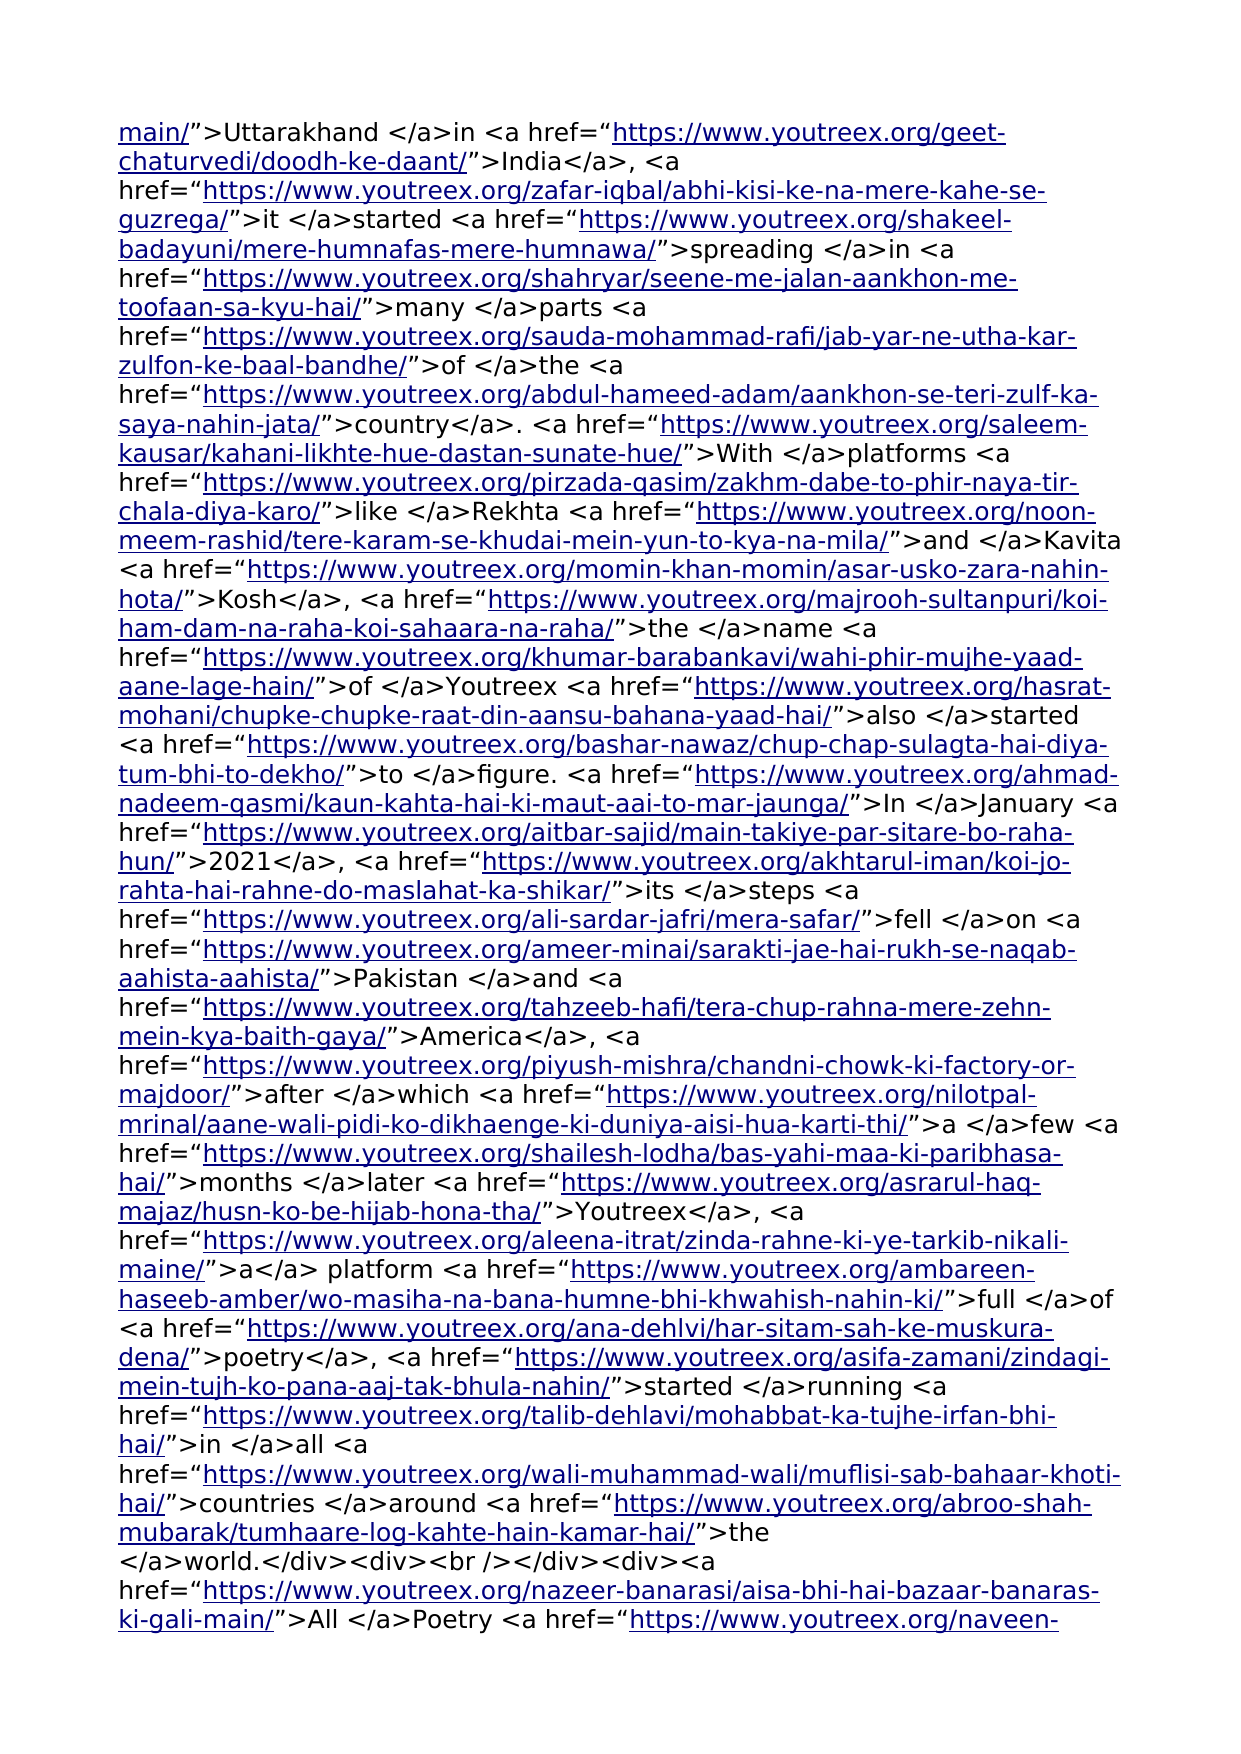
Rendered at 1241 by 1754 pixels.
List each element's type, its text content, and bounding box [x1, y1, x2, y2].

text main/”>Uttarakhand </a>in <a href=“https://www.youtreex.org/geet-chaturvedi/doodh-ke-daant/”>India</a>, <a href=“https://www.youtreex.org/zafar-iqbal/abhi-kisi-ke-na-mere-kahe-se-guzrega/”>it </a>started <a href=“https://www.youtreex.org/shakeel-badayuni/mere-humnafas-mere-humnawa/”>spreading </a>in <a href=“https://www.youtreex.org/shahryar/seene-me-jalan-aankhon-me-toofaan-sa-kyu-hai/”>many </a>parts <a href=“https://www.youtreex.org/sauda-mohammad-rafi/jab-yar-ne-utha-kar-zulfon-ke-baal-bandhe/”>of </a>the <a href=“https://www.youtreex.org/abdul-hameed-adam/aankhon-se-teri-zulf-ka-saya-nahin-jata/”>country</a>. <a href=“https://www.youtreex.org/saleem-kausar/kahani-likhte-hue-dastan-sunate-hue/”>With </a>platforms <a href=“https://www.youtreex.org/pirzada-qasim/zakhm-dabe-to-phir-naya-tir-chala-diya-karo/”>like </a>Rekhta <a href=“https://www.youtreex.org/noon-meem-rashid/tere-karam-se-khudai-mein-yun-to-kya-na-mila/”>and </a>Kavita <a href=“https://www.youtreex.org/momin-khan-momin/asar-usko-zara-nahin-hota/”>Kosh</a>, <a href=“https://www.youtreex.org/majrooh-sultanpuri/koi-ham-dam-na-raha-koi-sahaara-na-raha/”>the </a>name <a href=“https://www.youtreex.org/khumar-barabankavi/wahi-phir-mujhe-yaad-aane-lage-hain/”>of </a>Youtreex <a href=“https://www.youtreex.org/hasrat-mohani/chupke-chupke-raat-din-aansu-bahana-yaad-hai/”>also </a>started <a href=“https://www.youtreex.org/bashar-nawaz/chup-chap-sulagta-hai-diya-tum-bhi-to-dekho/”>to </a>figure. <a href=“https://www.youtreex.org/ahmad-nadeem-qasmi/kaun-kahta-hai-ki-maut-aai-to-mar-jaunga/”>In </a>January <a href=“https://www.youtreex.org/aitbar-sajid/main-takiye-par-sitare-bo-raha-hun/”>2021</a>, <a href=“https://www.youtreex.org/akhtarul-iman/koi-jo-rahta-hai-rahne-do-maslahat-ka-shikar/”>its </a>steps <a href=“https://www.youtreex.org/ali-sardar-jafri/mera-safar/”>fell </a>on <a href=“https://www.youtreex.org/ameer-minai/sarakti-jae-hai-rukh-se-naqab-aahista-aahista/”>Pakistan </a>and <a href=“https://www.youtreex.org/tahzeeb-hafi/tera-chup-rahna-mere-zehn-mein-kya-baith-gaya/”>America</a>, <a href=“https://www.youtreex.org/piyush-mishra/chandni-chowk-ki-factory-or-majdoor/”>after </a>which <a href=“https://www.youtreex.org/nilotpal-mrinal/aane-wali-pidi-ko-dikhaenge-ki-duniya-aisi-hua-karti-thi/”>a </a>few <a href=“https://www.youtreex.org/shailesh-lodha/bas-yahi-maa-ki-paribhasa-hai/”>months </a>later <a href=“https://www.youtreex.org/asrarul-haq-majaz/husn-ko-be-hijab-hona-tha/”>Youtreex</a>, <a href=“https://www.youtreex.org/aleena-itrat/zinda-rahne-ki-ye-tarkib-nikali-maine/”>a</a> platform <a href=“https://www.youtreex.org/ambareen-haseeb-amber/wo-masiha-na-bana-humne-bhi-khwahish-nahin-ki/”>full </a>of <a href=“https://www.youtreex.org/ana-dehlvi/har-sitam-sah-ke-muskura-dena/”>poetry</a>, <a href=“https://www.youtreex.org/asifa-zamani/zindagi-mein-tujh-ko-pana-aaj-tak-bhula-nahin/”>started </a>running <a href=“https://www.youtreex.org/talib-dehlavi/mohabbat-ka-tujhe-irfan-bhi-hai/”>in </a>all <a href=“https://www.youtreex.org/wali-muhammad-wali/muflisi-sab-bahaar-khoti-hai/”>countries </a>around <a href=“https://www.youtreex.org/abroo-shah-mubarak/tumhaare-log-kahte-hain-kamar-hai/”>the </a>world.</div><div><br /></div><div><a href=“https://www.youtreex.org/nazeer-banarasi/aisa-bhi-hai-bazaar-banaras-ki-gali-main/”>All </a>Poetry <a href=“https://www.youtreex.org/naveen- [118, 118, 1122, 1635]
